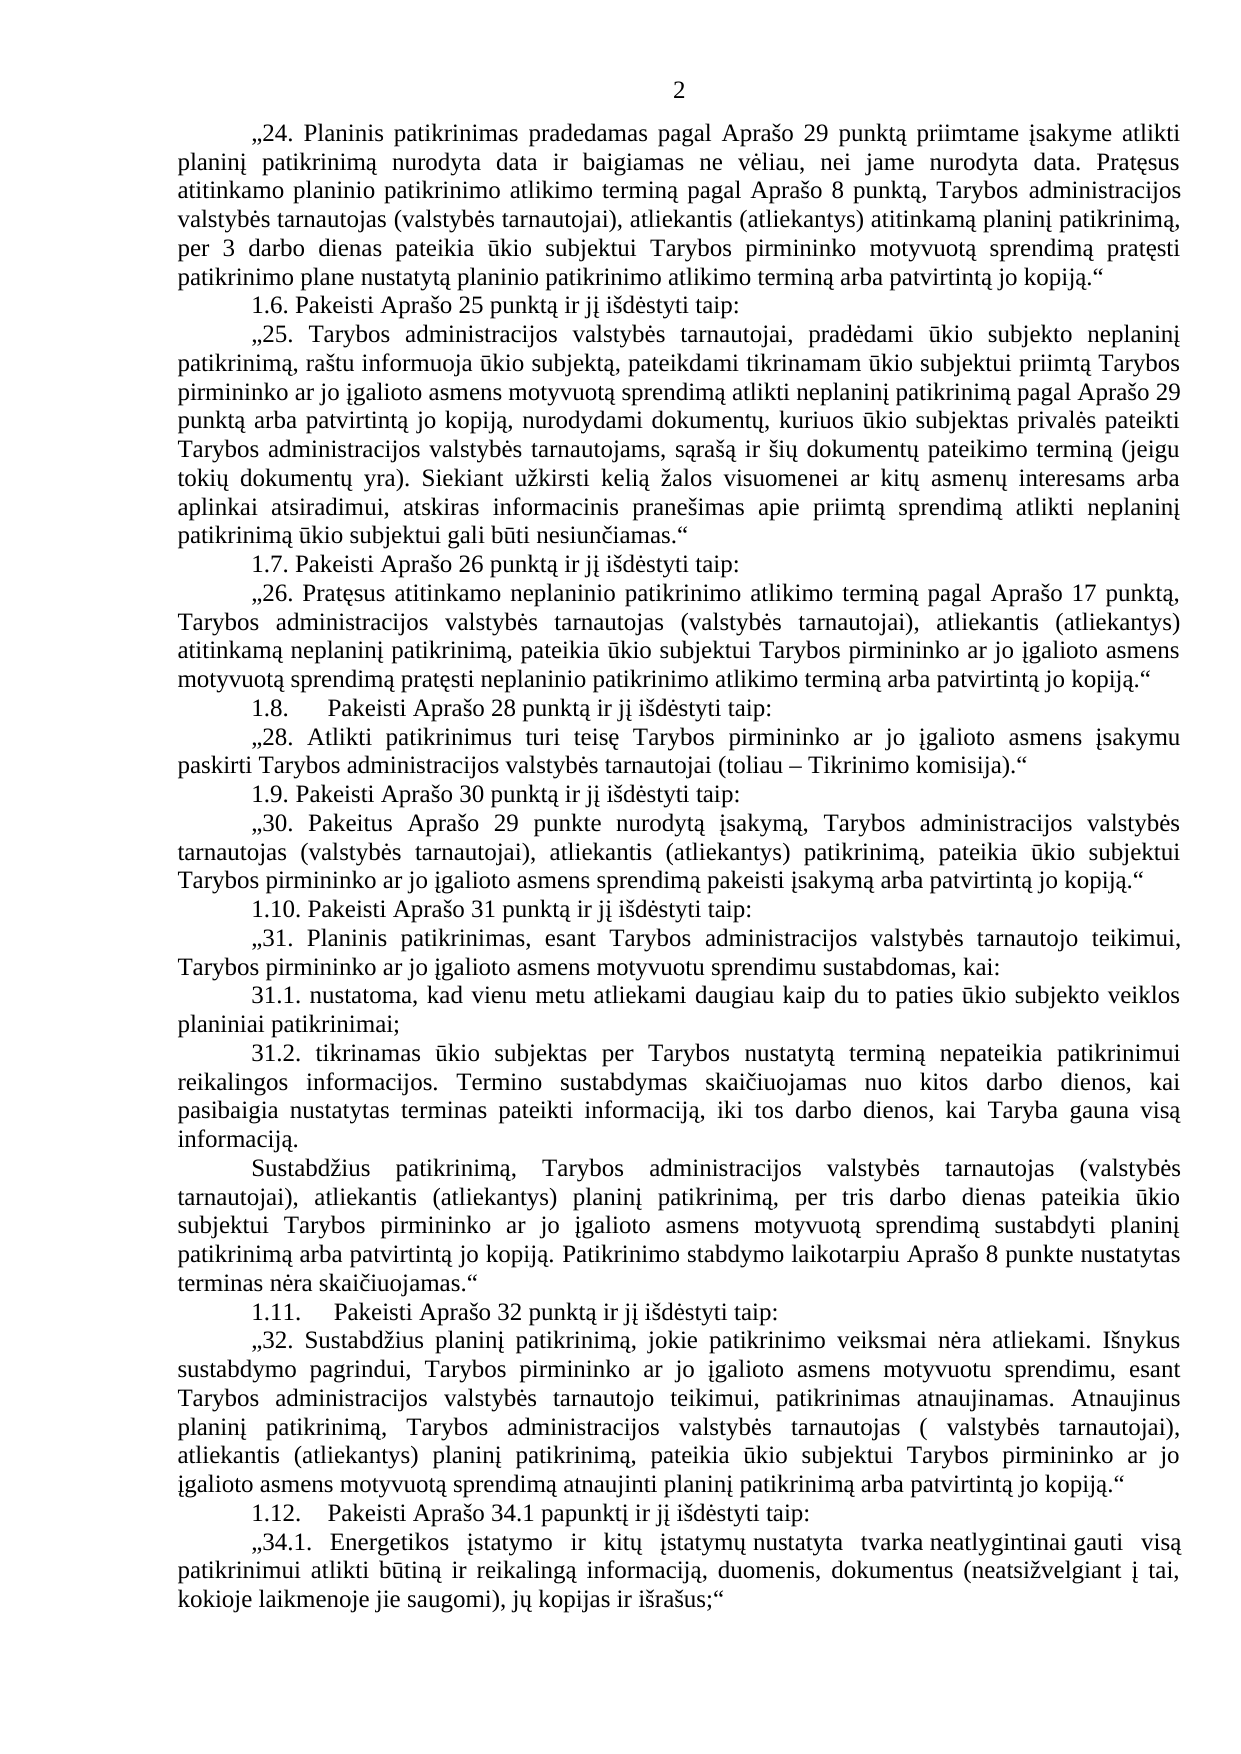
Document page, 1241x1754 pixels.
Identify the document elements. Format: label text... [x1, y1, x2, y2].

text „28. Atlikti patikrinimus turi teisę Tarybos pirmininko ar jo įgalioto asmens įsakymu paskirti Tarybos administracijos valstybės tarnautojai (toliau – Tikrinimo komisija).“ [177, 722, 1181, 779]
text „24. Planinis patikrinimas pradedamas pagal Aprašo 29 punktą priimtame įsakyme atlikti planinį patikrinimą nurodyta data ir baigiamas ne vėliau, nei jame nurodyta data. Pratęsus atitinkamo planinio patikrinimo atlikimo terminą pagal Aprašo 8 punktą, Tarybos administracijos valstybės tarnautojas (valstybės tarnautojai), atliekantis (atliekantys) atitinkamą planinį patikrinimą, per 3 darbo dienas pateikia ūkio subjektui Tarybos pirmininko motyvuotą sprendimą pratęsti patikrinimo plane nustatytą planinio patikrinimo atlikimo terminą arba patvirtintą jo kopiją.“ [177, 118, 1181, 291]
text „34.1. Energetikos įstatymo ir kitų įstatymų nustatyta tvarka neatlygintinai gauti visą patikrinimui atlikti būtiną ir reikalingą informaciją, duomenis, dokumentus (neatsižvelgiant į tai, kokioje laikmenoje jie saugomi), jų kopijas ir išrašus;“ [177, 1527, 1181, 1613]
text 1.6. Pakeisti Aprašo 25 punktą ir jį išdėstyti taip: [177, 291, 1181, 319]
text Sustabdžius patikrinimą, Tarybos administracijos valstybės tarnautojas (valstybės tarnautojai), atliekantis (atliekantys) planinį patikrinimą, per tris darbo dienas pateikia ūkio subjektui Tarybos pirmininko ar jo įgalioto asmens motyvuotą sprendimą sustabdyti planinį patikrinimą arba patvirtintą jo kopiją. Patikrinimo stabdymo laikotarpiu Aprašo 8 punkte nustatytas terminas nėra skaičiuojamas.“ [177, 1153, 1181, 1297]
text 31.2. tikrinamas ūkio subjektas per Tarybos nustatytą terminą nepateikia patikrinimui reikalingos informacijos. Termino sustabdymas skaičiuojamas nuo kitos darbo dienos, kai pasibaigia nustatytas terminas pateikti informaciją, iki tos darbo dienos, kai Taryba gauna visą informaciją. [177, 1038, 1181, 1153]
text „26. Pratęsus atitinkamo neplaninio patikrinimo atlikimo terminą pagal Aprašo 17 punktą, Tarybos administracijos valstybės tarnautojas (valstybės tarnautojai), atliekantis (atliekantys) atitinkamą neplaninį patikrinimą, pateikia ūkio subjektui Tarybos pirmininko ar jo įgalioto asmens motyvuotą sprendimą pratęsti neplaninio patikrinimo atlikimo terminą arba patvirtintą jo kopiją.“ [177, 578, 1181, 693]
text 1.8. Pakeisti Aprašo 28 punktą ir jį išdėstyti taip: [177, 693, 1181, 722]
text 1.10. Pakeisti Aprašo 31 punktą ir jį išdėstyti taip: [177, 894, 1181, 923]
text „31. Planinis patikrinimas, esant Tarybos administracijos valstybės tarnautojo teikimui, Tarybos pirmininko ar jo įgalioto asmens motyvuotu sprendimu sustabdomas, kai: [177, 923, 1181, 981]
text 1.7. Pakeisti Aprašo 26 punktą ir jį išdėstyti taip: [177, 549, 1181, 578]
text „30. Pakeitus Aprašo 29 punkte nurodytą įsakymą, Tarybos administracijos valstybės tarnautojas (valstybės tarnautojai), atliekantis (atliekantys) patikrinimą, pateikia ūkio subjektui Tarybos pirmininko ar jo įgalioto asmens sprendimą pakeisti įsakymą arba patvirtintą jo kopiją.“ [177, 808, 1181, 894]
text 1.12. Pakeisti Aprašo 34.1 papunktį ir jį išdėstyti taip: [177, 1498, 1181, 1527]
text „25. Tarybos administracijos valstybės tarnautojai, pradėdami ūkio subjekto neplaninį patikrinimą, raštu informuoja ūkio subjektą, pateikdami tikrinamam ūkio subjektui priimtą Tarybos pirmininko ar jo įgalioto asmens motyvuotą sprendimą atlikti neplaninį patikrinimą pagal Aprašo 29 punktą arba patvirtintą jo kopiją, nurodydami dokumentų, kuriuos ūkio subjektas privalės pateikti Tarybos administracijos valstybės tarnautojams, sąrašą ir šių dokumentų pateikimo terminą (jeigu tokių dokumentų yra). Siekiant užkirsti kelią žalos visuomenei ar kitų asmenų interesams arba aplinkai atsiradimui, atskiras informacinis pranešimas apie priimtą sprendimą atlikti neplaninį patikrinimą ūkio subjektui gali būti nesiunčiamas.“ [177, 319, 1181, 549]
text 1.9. Pakeisti Aprašo 30 punktą ir jį išdėstyti taip: [177, 779, 1181, 808]
text „32. Sustabdžius planinį patikrinimą, jokie patikrinimo veiksmai nėra atliekami. Išnykus sustabdymo pagrindui, Tarybos pirmininko ar jo įgalioto asmens motyvuotu sprendimu, esant Tarybos administracijos valstybės tarnautojo teikimui, patikrinimas atnaujinamas. Atnaujinus planinį patikrinimą, Tarybos administracijos valstybės tarnautojas ( valstybės tarnautojai), atliekantis (atliekantys) planinį patikrinimą, pateikia ūkio subjektui Tarybos pirmininko ar jo įgalioto asmens motyvuotą sprendimą atnaujinti planinį patikrinimą arba patvirtintą jo kopiją.“ [177, 1326, 1181, 1498]
text 31.1. nustatoma, kad vienu metu atliekami daugiau kaip du to paties ūkio subjekto veiklos planiniai patikrinimai; [177, 981, 1181, 1038]
text 1.11. Pakeisti Aprašo 32 punktą ir jį išdėstyti taip: [177, 1297, 1181, 1326]
